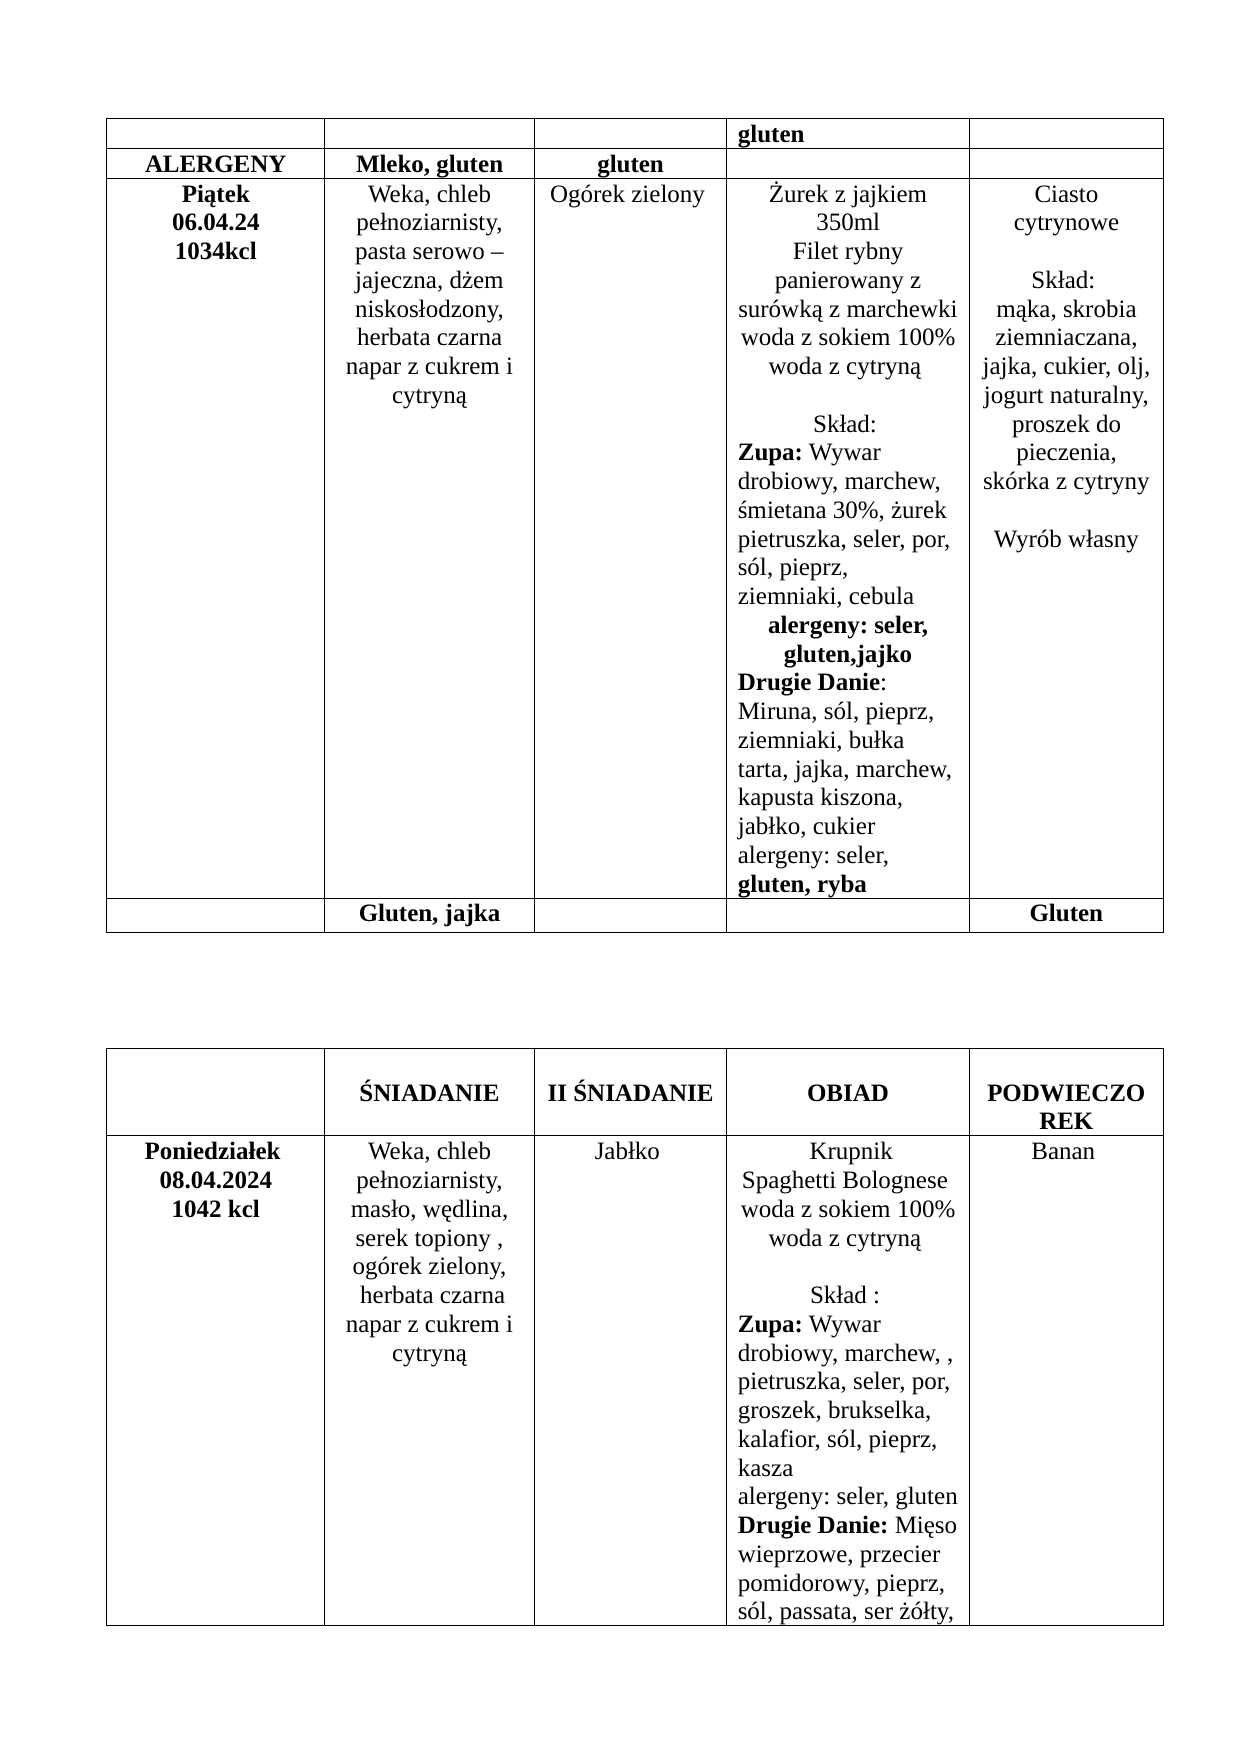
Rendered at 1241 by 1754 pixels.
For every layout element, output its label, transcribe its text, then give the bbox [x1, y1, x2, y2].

table_cell Żurek z jajkiem 350ml Filet rybny panierowany z surówką z marchewki woda z sokiem 100% woda z cytryną Skład: Zupa: Wywar drobiowy, marchew, śmietana 30%, żurek pietruszka, seler, por, sól, pieprz, ziemniaki, cebula alergeny: seler, gluten,jajko Drugie Danie: Miruna, sól, pieprz, ziemniaki, bułka tarta, jajka, marchew, kapusta kiszona, jabłko, cukier alergeny: seler, gluten, ryba [727, 179, 969, 897]
table_cell Gluten, jajka [325, 899, 534, 932]
table_cell ALERGENY [107, 149, 324, 178]
table_header [107, 1049, 324, 1135]
table_cell Jabłko [535, 1136, 726, 1625]
table_cell [325, 119, 534, 148]
table_cell [727, 899, 969, 932]
table_cell Banan [970, 1136, 1163, 1625]
table_cell [535, 119, 726, 148]
table_cell [107, 119, 324, 148]
table_cell Poniedziałek 08.04.2024 1042 kcl [107, 1136, 324, 1625]
table_cell Mleko, gluten [325, 149, 534, 178]
table_cell Krupnik Spaghetti Bolognese woda z sokiem 100% woda z cytryną Skład : Zupa: Wywar drobiowy, marchew, , pietruszka, seler, por, groszek, brukselka, kalafior, sól, pieprz, kasza alergeny: seler, gluten Drugie Danie: Mięso wieprzowe, przecier pomidorowy, pieprz, sól, passata, ser żółty, [727, 1136, 969, 1625]
table_cell [970, 119, 1163, 148]
table_cell Ogórek zielony [535, 179, 726, 897]
table_cell Weka, chleb pełnoziarnisty, masło, wędlina, serek topiony , ogórek zielony, herbata czarna napar z cukrem i cytryną [325, 1136, 534, 1625]
table_header II ŚNIADANIE [535, 1049, 726, 1135]
table_cell Ciasto cytrynowe Skład: mąka, skrobia ziemniaczana, jajka, cukier, olj, jogurt naturalny, proszek do pieczenia, skórka z cytryny Wyrób własny [970, 179, 1163, 897]
table_header OBIAD [727, 1049, 969, 1135]
table_cell [970, 149, 1163, 178]
table_cell Gluten [970, 899, 1163, 932]
table_cell gluten [535, 149, 726, 178]
table_header ŚNIADANIE [325, 1049, 534, 1135]
table_cell [727, 149, 969, 178]
table_cell gluten [727, 119, 969, 148]
table_cell [535, 899, 726, 932]
table_cell Piątek 06.04.24 1034kcl [107, 179, 324, 897]
table_cell Weka, chleb pełnoziarnisty, pasta serowo – jajeczna, dżem niskosłodzony, herbata czarna napar z cukrem i cytryną [325, 179, 534, 897]
table_header PODWIECZOREK [970, 1049, 1163, 1135]
table_cell [107, 899, 324, 932]
